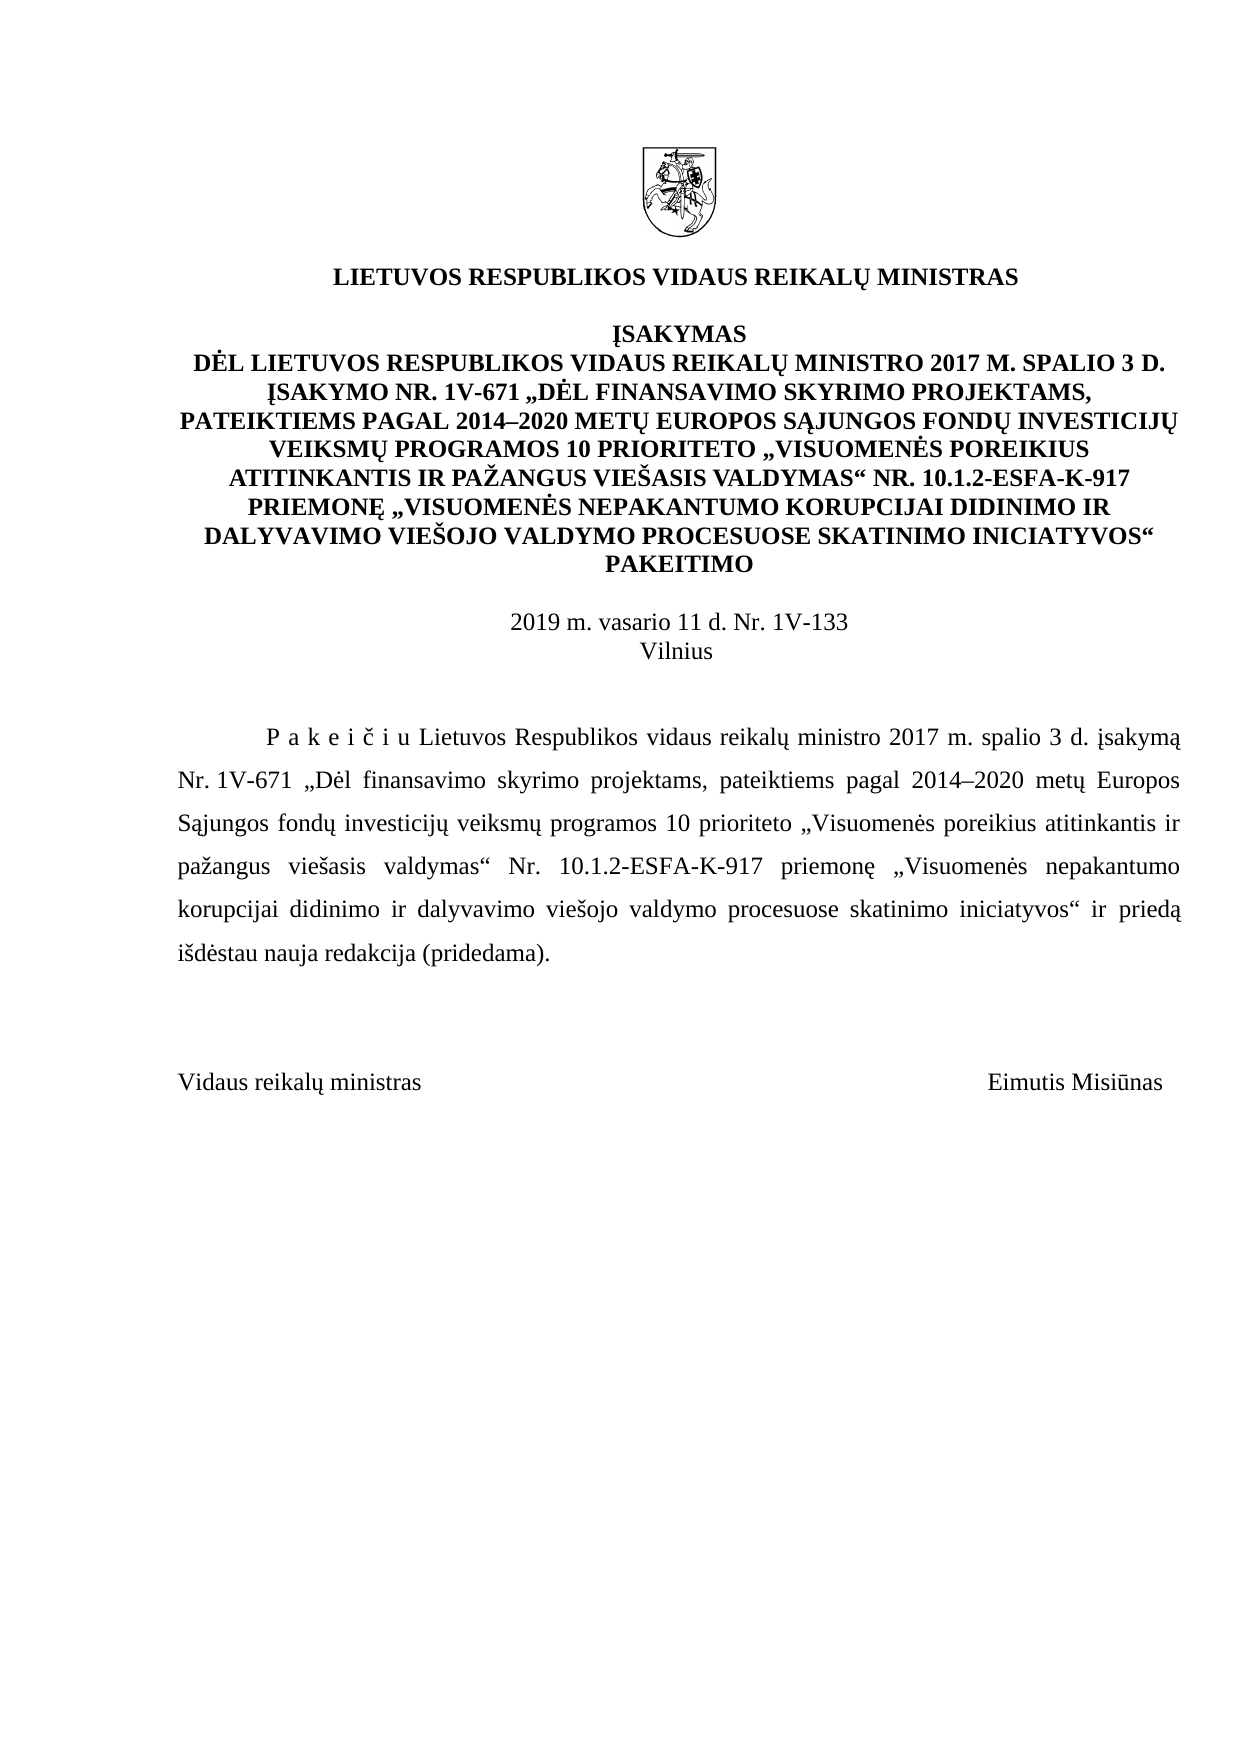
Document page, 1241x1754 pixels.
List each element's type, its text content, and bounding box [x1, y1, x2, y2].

text 2019 m. vasario 11 d. Nr. 1V-133 [177, 607, 1181, 636]
text Vidaus reikalų ministras Eimutis Misiūnas [177, 1067, 1181, 1096]
text LIETUVOS RESPUBLIKOS VIDAUS REIKALŲ MINISTRAS [177, 262, 1181, 291]
text Vilnius [177, 636, 1181, 664]
text ĮSAKYMAS [177, 319, 1181, 348]
text P a k e i č i u Lietuvos Respublikos vidaus reikalų ministro 2017 m. spalio 3 d. įsakymą Nr. 1V-671 „Dėl finansavimo skyrimo projektams, pateiktiems pagal 2014–2020 metų Europos Sąjungos fondų investicijų veiksmų programos 10 prioriteto „Visuomenės poreikius atitinkantis ir pažangus viešasis valdymas“ Nr. 10.1.2-ESFA-K-917 priemonę „Visuomenės nepakantumo korupcijai didinimo ir dalyvavimo viešojo valdymo procesuose skatinimo iniciatyvos“ ir priedą išdėstau nauja redakcija (pridedama). [177, 722, 1181, 966]
text DĖL LIETUVOS RESPUBLIKOS VIDAUS REIKALŲ MINISTRO 2017 M. SPALIO 3 D. ĮSAKYMO NR. 1V-671 „DĖL FINANSAVIMO SKYRIMO PROJEKTAMS, PATEIKTIEMS PAGAL 2014–2020 METŲ EUROPOS SĄJUNGOS FONDŲ INVESTICIJŲ VEIKSMŲ PROGRAMOS 10 PRIORITETO „VISUOMENĖS POREIKIUS ATITINKANTIS IR PAŽANGUS VIEŠASIS VALDYMAS“ NR. 10.1.2-ESFA-K-917 PRIEMONĘ „VISUOMENĖS NEPAKANTUMO KORUPCIJAI DIDINIMO IR DALYVAVIMO VIEŠOJO VALDYMO PROCESUOSE SKATINIMO INICIATYVOS“ PAKEITIMO [177, 348, 1181, 578]
